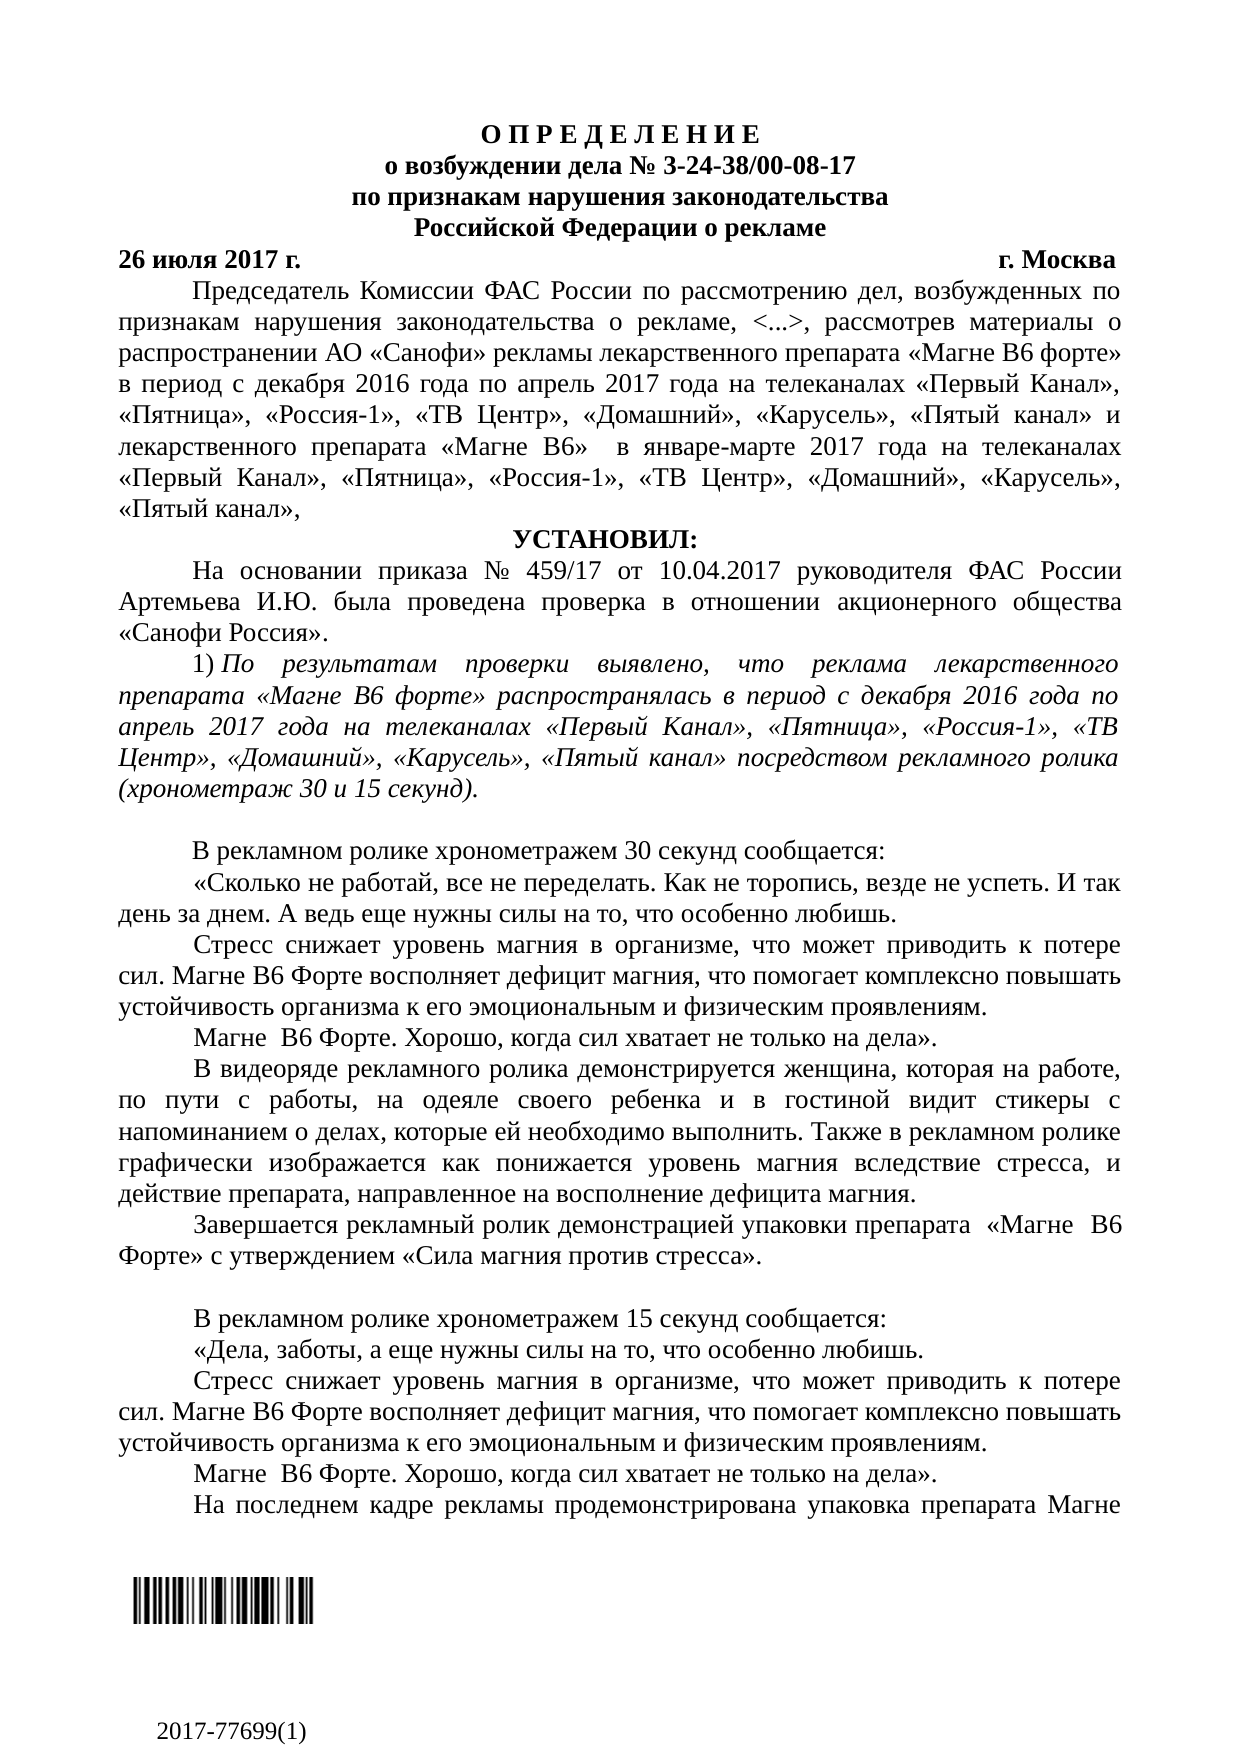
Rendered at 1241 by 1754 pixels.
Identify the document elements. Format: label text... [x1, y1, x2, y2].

text по признакам нарушения законодательства [118, 180, 1122, 212]
text Магне B6 Форте. Хорошо, когда сил хватает не только на дела». [118, 1021, 1122, 1052]
text О П Р Е Д Е Л Е Н И Е [118, 118, 1122, 149]
text Магне B6 Форте. Хорошо, когда сил хватает не только на дела». [118, 1457, 1122, 1488]
text УСТАНОВИЛ: [487, 523, 1122, 554]
text 1) По результатам проверки выявлено, что реклама лекарственного препарата «Магне B6 форте» распространялась в период с декабря 2016 года по апрель 2017 года на телеканалах «Первый Канал», «Пятница», «Россия-1», «ТВ Центр», «Домашний», «Карусель», «Пятый канал» посредством рекламного ролика (хронометраж 30 и 15 секунд). [118, 648, 1122, 803]
text На основании приказа № 459/17 от 10.04.2017 руководителя ФАС России Артемьева И.Ю. была проведена проверка в отношении акционерного общества «Санофи Россия». [118, 554, 1122, 648]
text В видеоряде рекламного ролика демонстрируется женщина, которая на работе, по пути с работы, на одеяле своего ребенка и в гостиной видит стикеры с напоминанием о делах, которые ей необходимо выполнить. Также в рекламном ролике графически изображается как понижается уровень магния вследствие стресса, и действие препарата, направленное на восполнение дефицита магния. [118, 1052, 1122, 1208]
text Российской Федерации о рекламе [118, 212, 1122, 243]
text В рекламном ролике хронометражем 30 секунд сообщается: [118, 834, 1122, 866]
picture [118, 1577, 331, 1624]
text Стресс снижает уровень магния в организме, что может приводить к потере сил. Магне B6 Форте восполняет дефицит магния, что помогает комплексно повышать устойчивость организма к его эмоциональным и физическим проявлениям. [118, 928, 1122, 1021]
text «Сколько не работай, все не переделать. Как не торопись, везде не успеть. И так день за днем. А ведь еще нужны силы на то, что особенно любишь. [118, 866, 1122, 928]
text 26 июля 2017 г. г. Москва [118, 243, 1122, 274]
text Стресс снижает уровень магния в организме, что может приводить к потере сил. Магне B6 Форте восполняет дефицит магния, что помогает комплексно повышать устойчивость организма к его эмоциональным и физическим проявлениям. [118, 1364, 1122, 1457]
text «Дела, заботы, а еще нужны силы на то, что особенно любишь. [118, 1333, 1122, 1364]
text о возбуждении дела № 3-24-38/00-08-17 [118, 149, 1122, 180]
text На последнем кадре рекламы продемонстрирована упаковка препарата Магне [118, 1488, 1122, 1520]
text Председатель Комиссии ФАС России по рассмотрению дел, возбужденных по признакам нарушения законодательства о рекламе, <...>, рассмотрев материалы о распространении АО «Санофи» рекламы лекарственного препарата «Магне B6 форте» в период с декабря 2016 года по апрель 2017 года на телеканалах «Первый Канал», «Пятница», «Россия-1», «ТВ Центр», «Домашний», «Карусель», «Пятый канал» и лекарственного препарата «Магне B6» в январе-марте 2017 года на телеканалах «Первый Канал», «Пятница», «Россия-1», «ТВ Центр», «Домашний», «Карусель», «Пятый канал», [118, 274, 1122, 523]
text В рекламном ролике хронометражем 15 секунд сообщается: [118, 1302, 1122, 1333]
text Завершается рекламный ролик демонстрацией упаковки препарата «Магне B6 Форте» с утверждением «Сила магния против стресса». [118, 1208, 1122, 1271]
